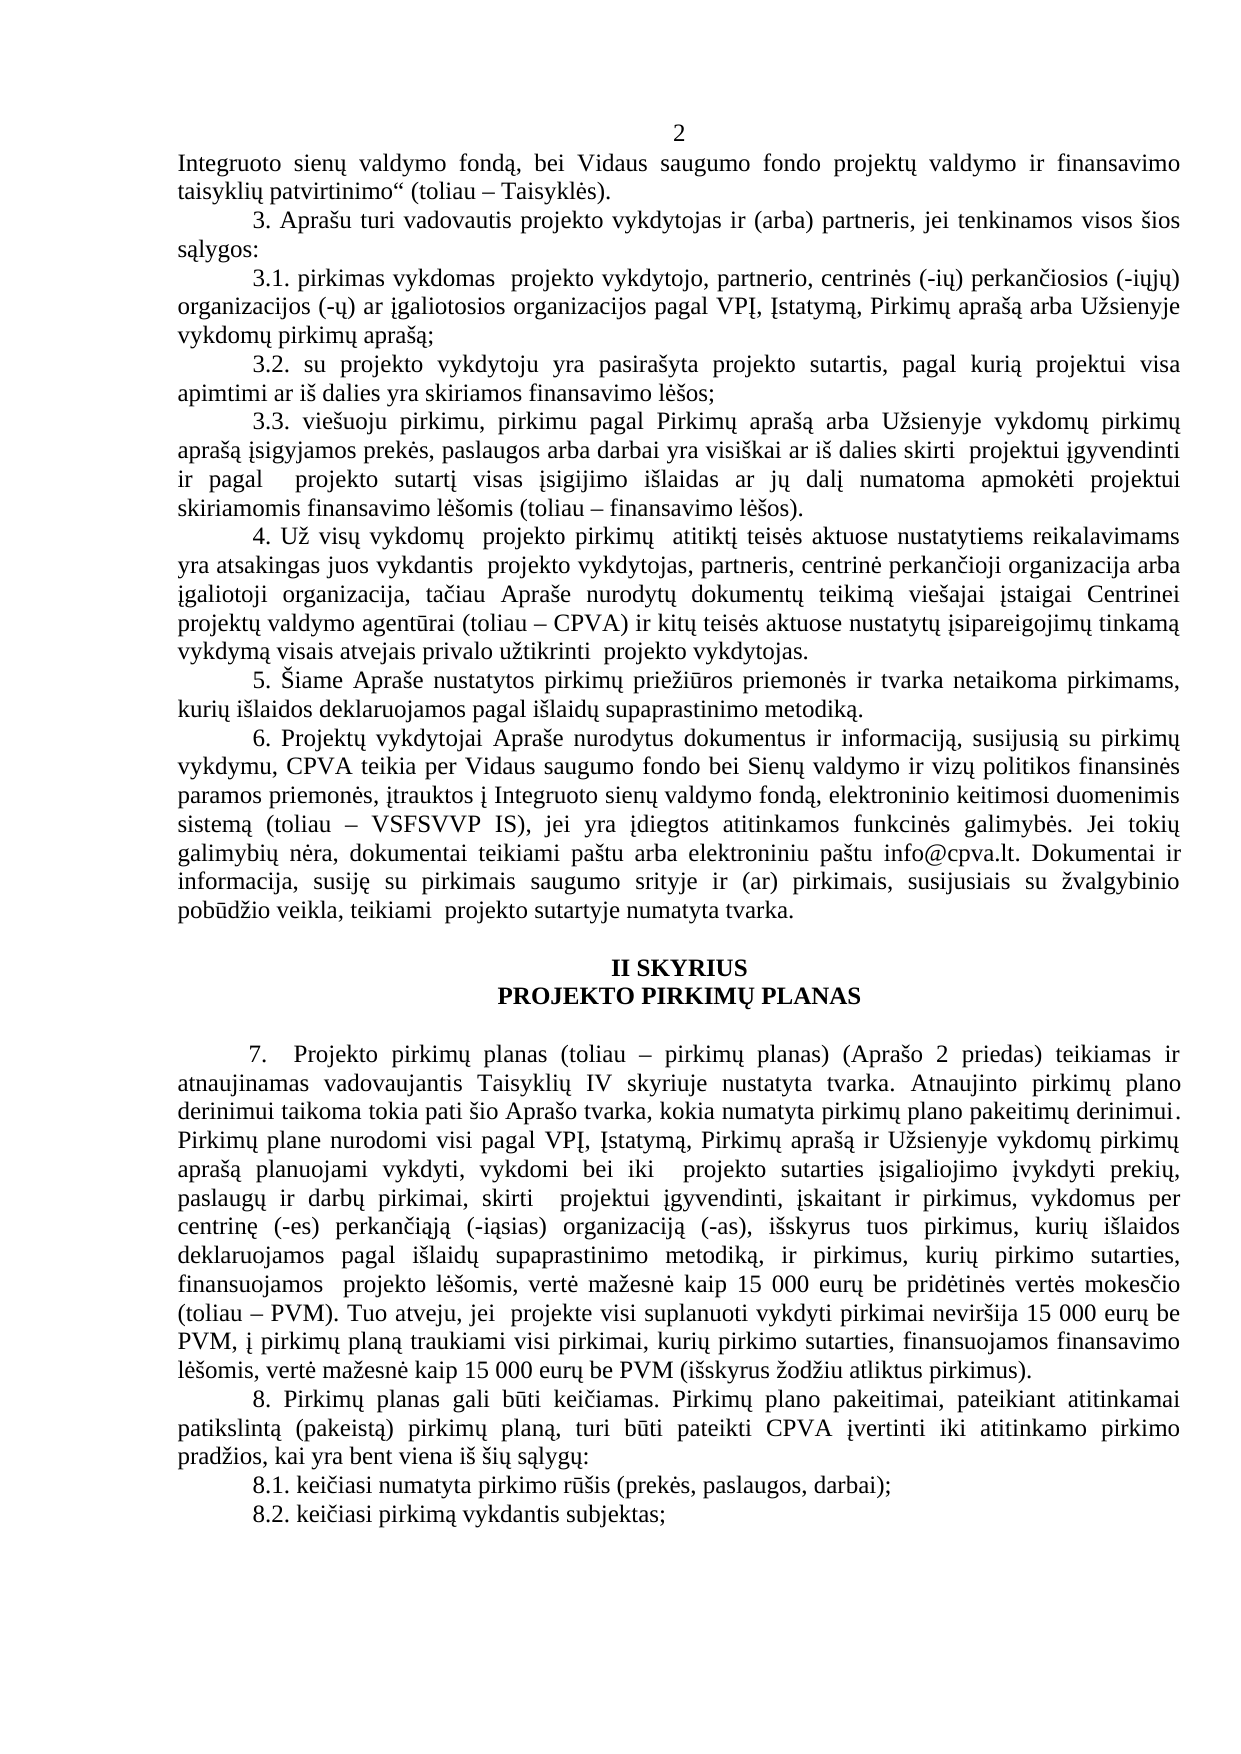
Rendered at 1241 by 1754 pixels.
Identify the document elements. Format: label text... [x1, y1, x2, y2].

text Integruoto sienų valdymo fondą, bei Vidaus saugumo fondo projektų valdymo ir finansavimo taisyklių patvirtinimo“ (toliau – Taisyklės). [177, 148, 1181, 205]
text 7. Projekto pirkimų planas (toliau – pirkimų planas) (Aprašo 2 priedas) teikiamas ir atnaujinamas vadovaujantis Taisyklių IV skyriuje nustatyta tvarka. Atnaujinto pirkimų plano derinimui taikoma tokia pati šio Aprašo tvarka, kokia numatyta pirkimų plano pakeitimų derinimui. Pirkimų plane nurodomi visi pagal VPĮ, Įstatymą, Pirkimų aprašą ir Užsienyje vykdomų pirkimų aprašą planuojami vykdyti, vykdomi bei iki projekto sutarties įsigaliojimo įvykdyti prekių, paslaugų ir darbų pirkimai, skirti projektui įgyvendinti, įskaitant ir pirkimus, vykdomus per centrinę (-es) perkančiąją (-iąsias) organizaciją (-as), išskyrus tuos pirkimus, kurių išlaidos deklaruojamos pagal išlaidų supaprastinimo metodiką, ir pirkimus, kurių pirkimo sutarties, finansuojamos projekto lėšomis, vertė mažesnė kaip 15 000 eurų be pridėtinės vertės mokesčio (toliau – PVM). Tuo atveju, jei projekte visi suplanuoti vykdyti pirkimai neviršija 15 000 eurų be PVM, į pirkimų planą traukiami visi pirkimai, kurių pirkimo sutarties, finansuojamos finansavimo lėšomis, vertė mažesnė kaip 15 000 eurų be PVM (išskyrus žodžiu atliktus pirkimus). [177, 1039, 1181, 1384]
text 4. Už visų vykdomų projekto pirkimų atitiktį teisės aktuose nustatytiems reikalavimams yra atsakingas juos vykdantis projekto vykdytojas, partneris, centrinė perkančioji organizacija arba įgaliotoji organizacija, tačiau Apraše nurodytų dokumentų teikimą viešajai įstaigai Centrinei projektų valdymo agentūrai (toliau – CPVA) ir kitų teisės aktuose nustatytų įsipareigojimų tinkamą vykdymą visais atvejais privalo užtikrinti projekto vykdytojas. [177, 521, 1181, 665]
text 5. Šiame Apraše nustatytos pirkimų priežiūros priemonės ir tvarka netaikoma pirkimams, kurių išlaidos deklaruojamos pagal išlaidų supaprastinimo metodiką. [177, 665, 1181, 723]
text 8.2. keičiasi pirkimą vykdantis subjektas; [177, 1499, 1181, 1528]
text 3. Aprašu turi vadovautis projekto vykdytojas ir (arba) partneris, jei tenkinamos visos šios sąlygos: [177, 205, 1181, 263]
text 6. Projektų vykdytojai Apraše nurodytus dokumentus ir informaciją, susijusią su pirkimų vykdymu, CPVA teikia per Vidaus saugumo fondo bei Sienų valdymo ir vizų politikos finansinės paramos priemonės, įtrauktos į Integruoto sienų valdymo fondą, elektroninio keitimosi duomenimis sistemą (toliau – VSFSVVP IS), jei yra įdiegtos atitinkamos funkcinės galimybės. Jei tokių galimybių nėra, dokumentai teikiami paštu arba elektroniniu paštu info@cpva.lt. Dokumentai ir informacija, susiję su pirkimais saugumo srityje ir (ar) pirkimais, susijusiais su žvalgybinio pobūdžio veikla, teikiami projekto sutartyje numatyta tvarka. [177, 723, 1181, 924]
text 8. Pirkimų planas gali būti keičiamas. Pirkimų plano pakeitimai, pateikiant atitinkamai patikslintą (pakeistą) pirkimų planą, turi būti pateikti CPVA įvertinti iki atitinkamo pirkimo pradžios, kai yra bent viena iš šių sąlygų: [177, 1384, 1181, 1470]
text II SKYRIUS [177, 953, 1181, 981]
text 3.2. su projekto vykdytoju yra pasirašyta projekto sutartis, pagal kurią projektui visa apimtimi ar iš dalies yra skiriamos finansavimo lėšos; [177, 349, 1181, 406]
text PROJEKTO PIRKIMŲ PLANAS [177, 981, 1181, 1010]
text 3.3. viešuoju pirkimu, pirkimu pagal Pirkimų aprašą arba Užsienyje vykdomų pirkimų aprašą įsigyjamos prekės, paslaugos arba darbai yra visiškai ar iš dalies skirti projektui įgyvendinti ir pagal projekto sutartį visas įsigijimo išlaidas ar jų dalį numatoma apmokėti projektui skiriamomis finansavimo lėšomis (toliau – finansavimo lėšos). [177, 406, 1181, 521]
text 8.1. keičiasi numatyta pirkimo rūšis (prekės, paslaugos, darbai); [177, 1470, 1181, 1499]
text 3.1. pirkimas vykdomas projekto vykdytojo, partnerio, centrinės (-ių) perkančiosios (-iųjų) organizacijos (-ų) ar įgaliotosios organizacijos pagal VPĮ, Įstatymą, Pirkimų aprašą arba Užsienyje vykdomų pirkimų aprašą; [177, 263, 1181, 349]
